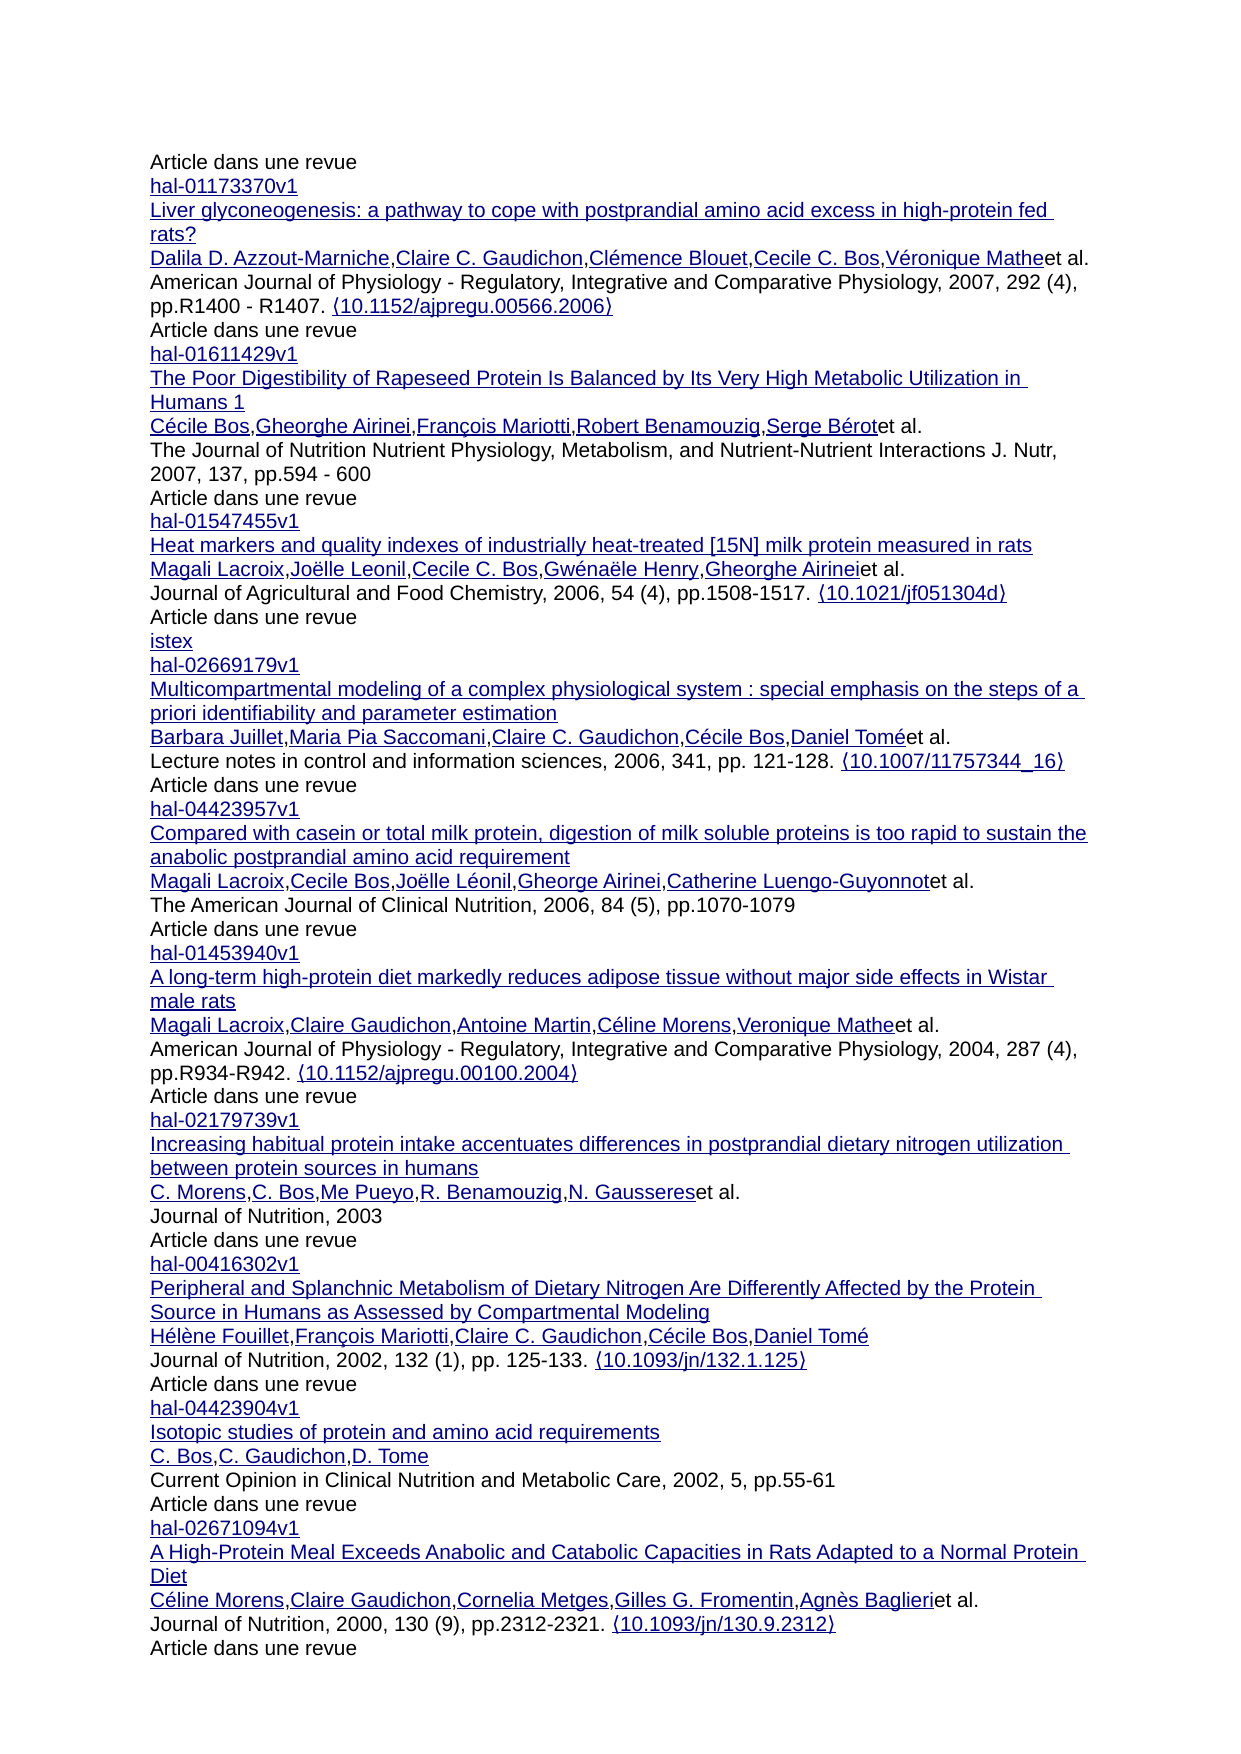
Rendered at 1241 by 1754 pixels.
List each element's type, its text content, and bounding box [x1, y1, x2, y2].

table_cell Article dans une revue hal-01173370v1 [150, 150, 1090, 198]
table_cell Isotopic studies of protein and amino acid requirements C. Bos,C. Gaudichon,D. Tome Current Opinion in Clinical Nutrition and Metabolic Care, 2002, 5, pp.55-61 Article dans une revue hal-02671094v1 [150, 1420, 1090, 1539]
table_cell Multicompartmental modeling of a complex physiological system : special emphasis on the steps of a priori identifiability and parameter estimation Barbara Juillet,Maria Pia Saccomani,Claire C. Gaudichon,Cécile Bos,Daniel Toméet al. Lecture notes in control and information sciences, 2006, 341, pp. 121-128. ⟨10.1007/11757344_16⟩ Article dans une revue hal-04423957v1 [150, 677, 1090, 821]
table_cell A High-Protein Meal Exceeds Anabolic and Catabolic Capacities in Rats Adapted to a Normal Protein Diet Céline Morens,Claire Gaudichon,Cornelia Metges,Gilles G. Fromentin,Agnès Baglieriet al. Journal of Nutrition, 2000, 130 (9), pp.2312-2321. ⟨10.1093/jn/130.9.2312⟩ Article dans une revue [150, 1540, 1090, 1659]
table_cell The Poor Digestibility of Rapeseed Protein Is Balanced by Its Very High Metabolic Utilization in Humans 1 Cécile Bos,Gheorghe Airinei,François Mariotti,Robert Benamouzig,Serge Bérotet al. The Journal of Nutrition Nutrient Physiology, Metabolism, and Nutrient-Nutrient Interactions J. Nutr, 2007, 137, pp.594 - 600 Article dans une revue hal-01547455v1 [150, 366, 1090, 533]
table_cell Increasing habitual protein intake accentuates differences in postprandial dietary nitrogen utilization between protein sources in humans C. Morens,C. Bos,Me Pueyo,R. Benamouzig,N. Gaussereset al. Journal of Nutrition, 2003 Article dans une revue hal-00416302v1 [150, 1132, 1090, 1276]
table_cell Compared with casein or total milk protein, digestion of milk soluble proteins is too rapid to sustain the anabolic postprandial amino acid requirement Magali Lacroix,Cecile Bos,Joëlle Léonil,Gheorge Airinei,Catherine Luengo-Guyonnotet al. The American Journal of Clinical Nutrition, 2006, 84 (5), pp.1070-1079 Article dans une revue hal-01453940v1 [150, 821, 1090, 964]
table_cell Liver glyconeogenesis: a pathway to cope with postprandial amino acid excess in high-protein fed rats? Dalila D. Azzout-Marniche,Claire C. Gaudichon,Clémence Blouet,Cecile C. Bos,Véronique Matheet al. American Journal of Physiology - Regulatory, Integrative and Comparative Physiology, 2007, 292 (4), pp.R1400 - R1407. ⟨10.1152/ajpregu.00566.2006⟩ Article dans une revue hal-01611429v1 [150, 198, 1090, 366]
table_cell A long-term high-protein diet markedly reduces adipose tissue without major side effects in Wistar male rats Magali Lacroix,Claire Gaudichon,Antoine Martin,Céline Morens,Veronique Matheet al. American Journal of Physiology - Regulatory, Integrative and Comparative Physiology, 2004, 287 (4), pp.R934-R942. ⟨10.1152/ajpregu.00100.2004⟩ Article dans une revue hal-02179739v1 [150, 965, 1090, 1132]
table_cell Heat markers and quality indexes of industrially heat-treated [15N] milk protein measured in rats Magali Lacroix,Joëlle Leonil,Cecile C. Bos,Gwénaële Henry,Gheorghe Airineiet al. Journal of Agricultural and Food Chemistry, 2006, 54 (4), pp.1508-1517. ⟨10.1021/jf051304d⟩ Article dans une revue istex hal-02669179v1 [150, 533, 1090, 677]
table_cell Peripheral and Splanchnic Metabolism of Dietary Nitrogen Are Differently Affected by the Protein Source in Humans as Assessed by Compartmental Modeling Hélène Fouillet,François Mariotti,Claire C. Gaudichon,Cécile Bos,Daniel Tomé Journal of Nutrition, 2002, 132 (1), pp. 125-133. ⟨10.1093/jn/132.1.125⟩ Article dans une revue hal-04423904v1 [150, 1276, 1090, 1420]
